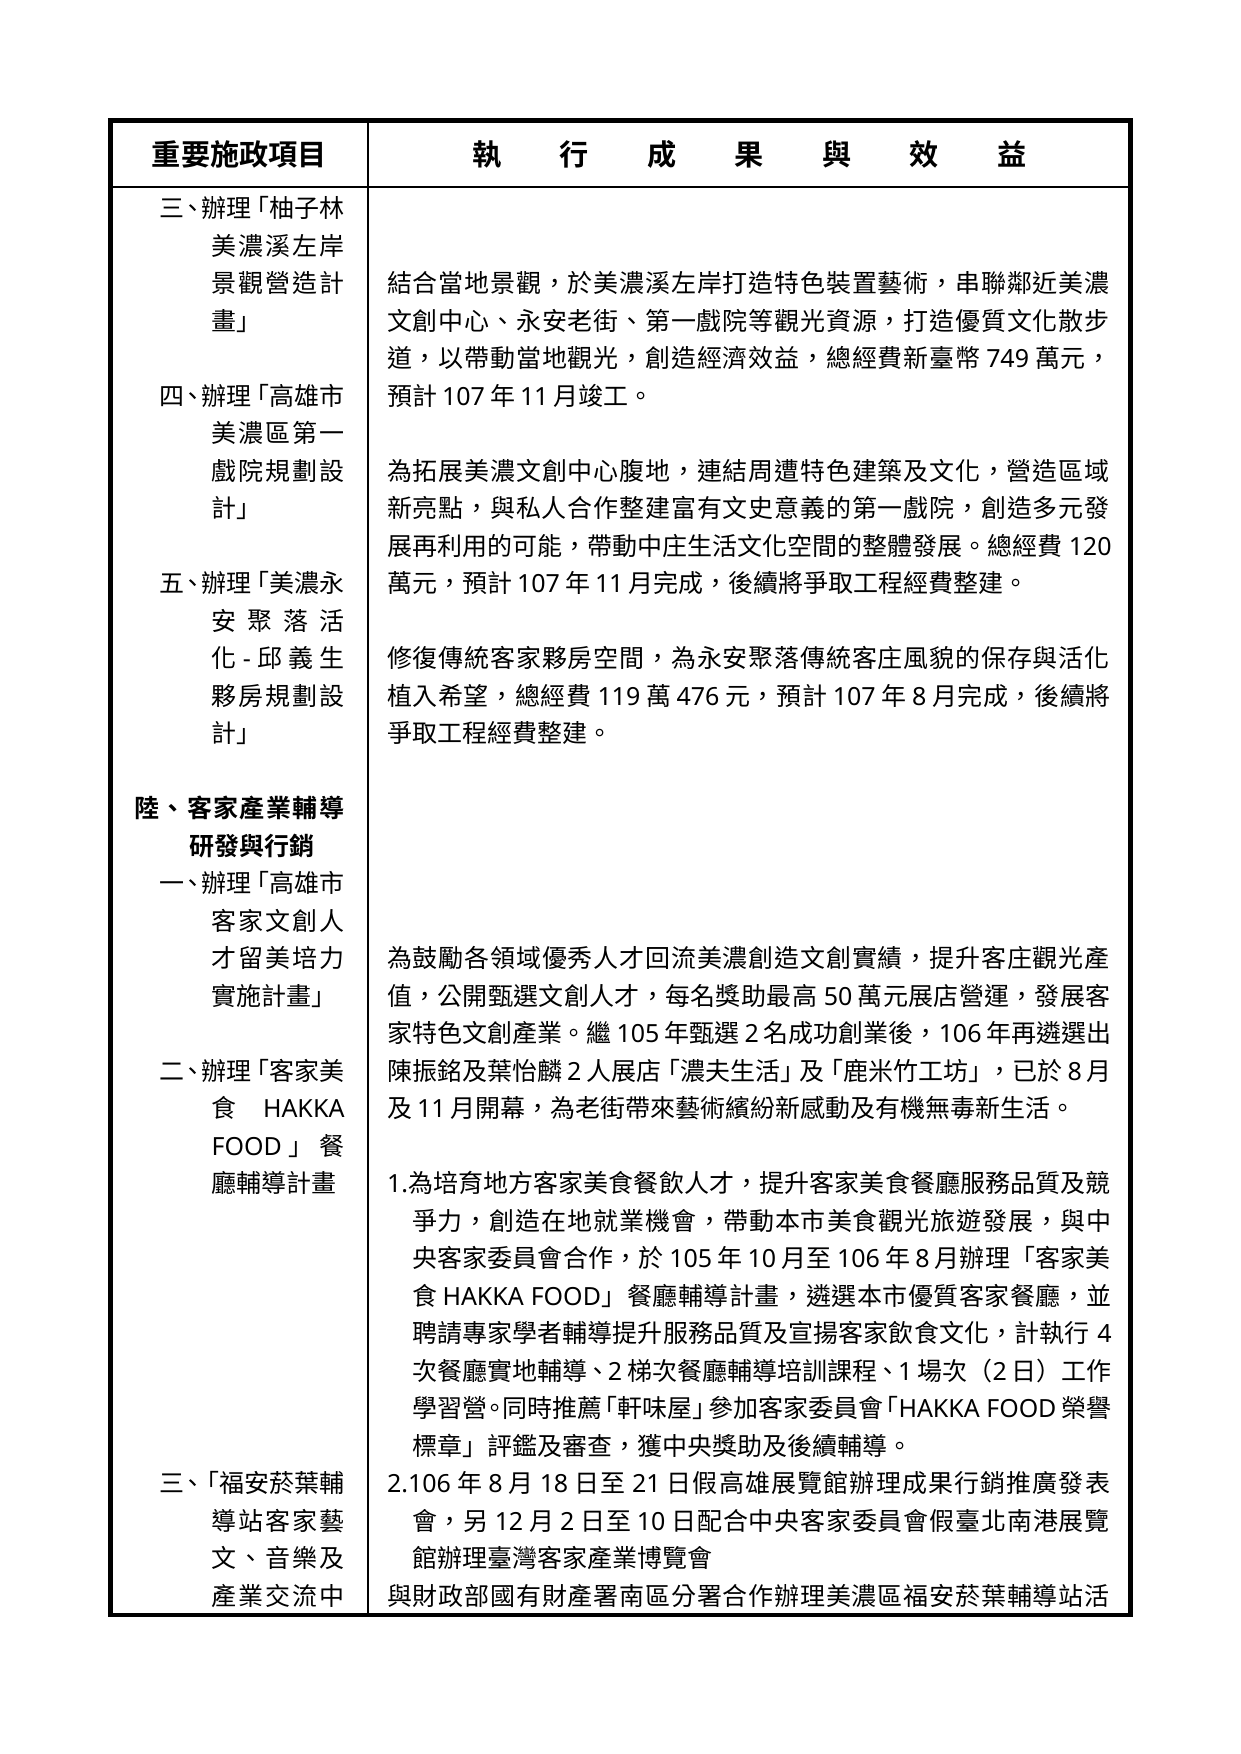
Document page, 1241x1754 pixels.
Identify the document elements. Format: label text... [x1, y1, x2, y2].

table_header 執 行 成 果 與 效 益 [369, 123, 1128, 186]
table_cell 結合當地景觀，於美濃溪左岸打造特色裝置藝術，串聯鄰近美濃文創中心、永安老街、第一戲院等觀光資源，打造優質文化散步道，以帶動當地觀光，創造經濟效益，總經費新臺幣749萬元，預計107年11月竣工。 為拓展美濃文創中心腹地，連結周遭特色建築及文化，營造區域新亮點，與私人合作整建富有文史意義的第一戲院，創造多元發展再利用的可能，帶動中庄生活文化空間的整體發展。總經費120萬元，預計107年11月完成，後續將爭取工程經費整建。 修復傳統客家夥房空間，為永安聚落傳統客庄風貌的保存與活化植入希望，總經費119萬476元，預計107年8月完成，後續將爭取工程經費整建。 為鼓勵各領域優秀人才回流美濃創造文創實績，提升客庄觀光產值，公開甄選文創人才，每名獎助最高50萬元展店營運，發展客家特色文創產業。繼105年甄選2名成功創業後，106年再遴選出陳振銘及葉怡麟2人展店「濃夫生活」及「鹿米竹工坊」，已於8月及11月開幕，為老街帶來藝術繽紛新感動及有機無毒新生活。 1.為培育地方客家美食餐飲人才，提升客家美食餐廳服務品質及競爭力，創造在地就業機會，帶動本市美食觀光旅遊發展，與中央客家委員會合作，於105年10月至106年8月辦理「客家美食HAKKA FOOD」餐廳輔導計畫，遴選本市優質客家餐廳，並聘請專家學者輔導提升服務品質及宣揚客家飲食文化，計執行4次餐廳實地輔導、2梯次餐廳輔導培訓課程、1場次（2日）工作學習營。同時推薦「軒味屋」參加客家委員會「HAKKA FOOD榮譽標章」評鑑及審查，獲中央獎助及後續輔導。 2.106年8月18日至21日假高雄展覽館辦理成果行銷推廣發表會，另12月2日至10日配合中央客家委員會假臺北南港展覽館辦理臺灣客家產業博覽會 與財政部國有財產署南區分署合作辦理美濃區福安菸葉輔導站活 [369, 188, 1128, 1613]
table_header 重要施政項目 [113, 123, 367, 186]
table_cell 三、辦理「柚子林美濃溪左岸景觀營造計畫」 四、辦理「高雄市美濃區第一戲院規劃設計」 五、辦理「美濃永安聚落活化-邱義生夥房規劃設計」 陸、客家產業輔導研發與行銷 一、辦理「高雄市客家文創人才留美培力實施計畫」 二、辦理「客家美食HAKKA FOOD」餐廳輔導計畫 三、「福安菸葉輔導站客家藝文、音樂及產業交流中 [113, 188, 367, 1613]
